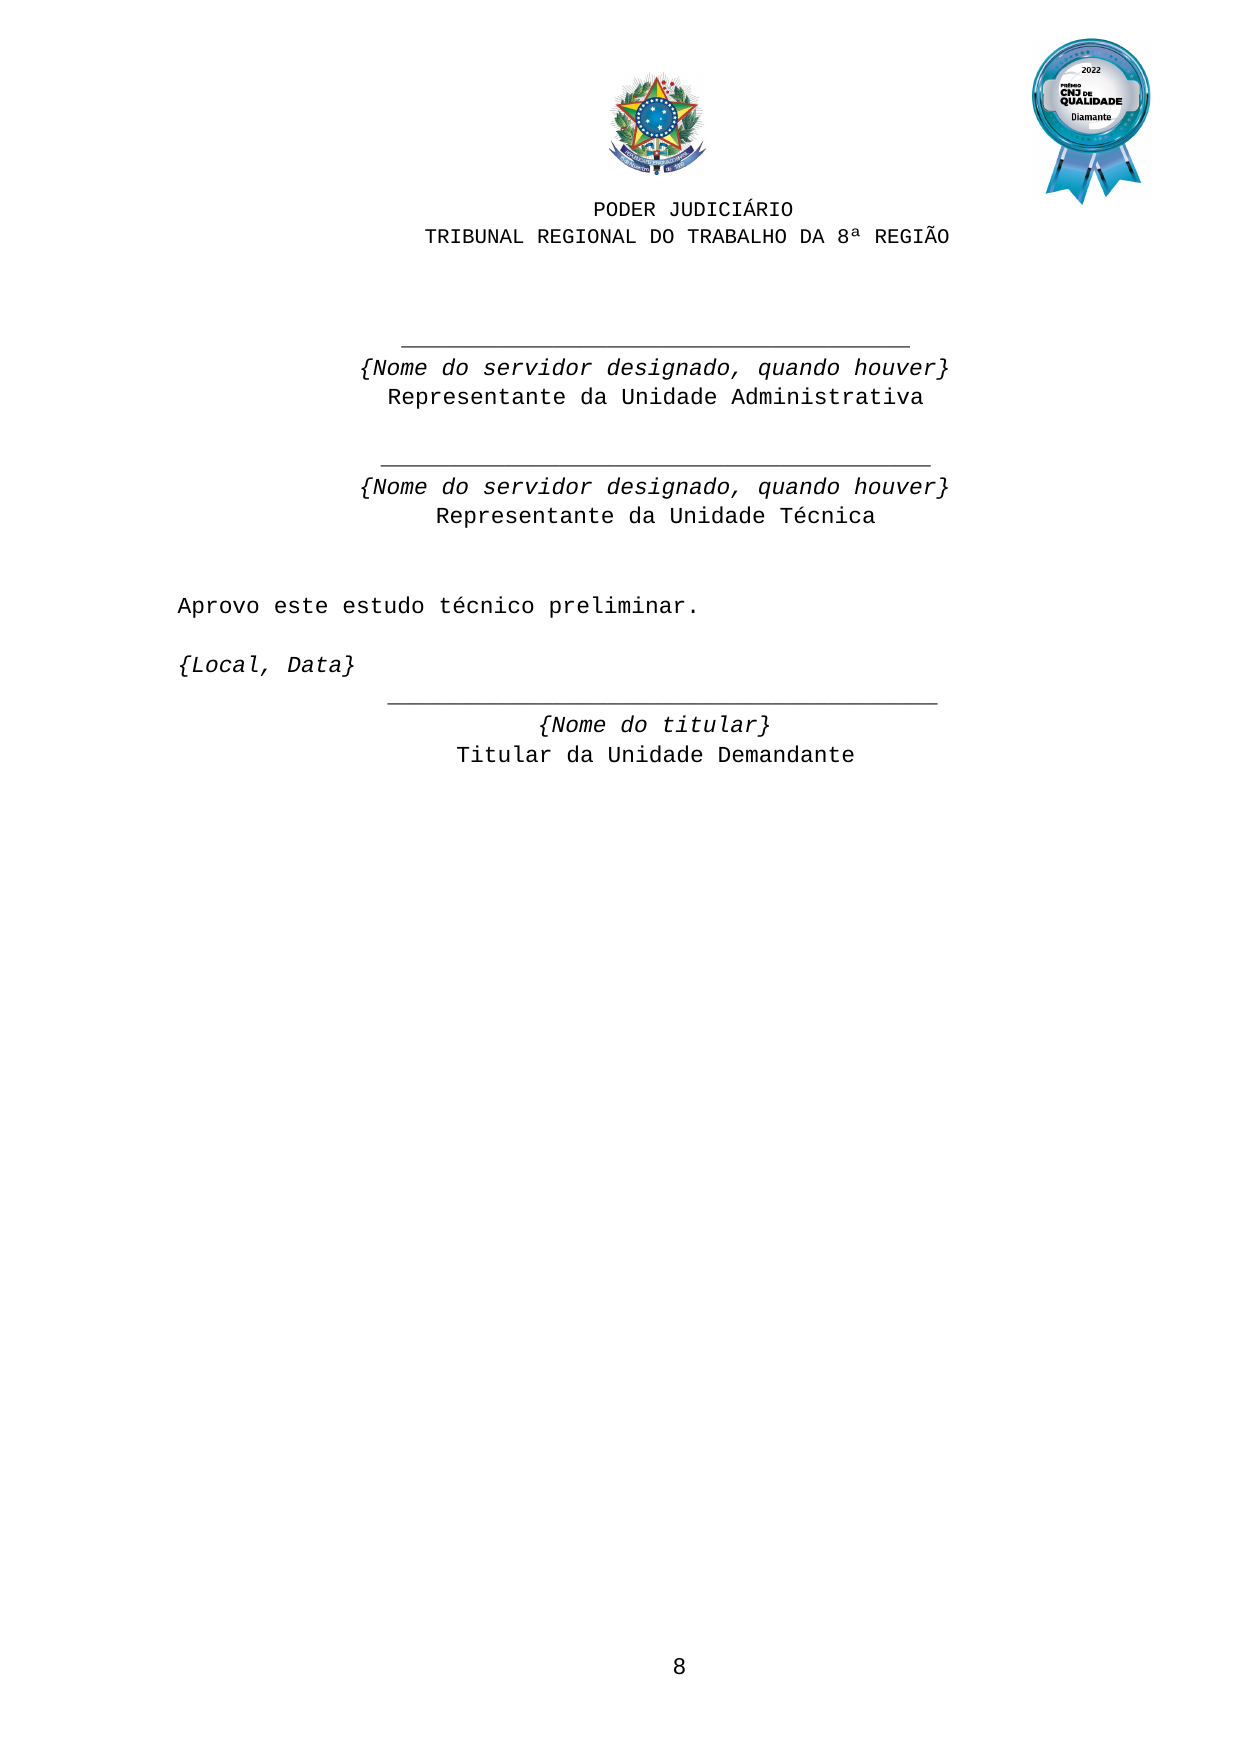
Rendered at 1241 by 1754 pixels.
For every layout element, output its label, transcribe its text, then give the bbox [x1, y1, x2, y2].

text Representante da Unidade Administrativa [177, 386, 1134, 412]
text {Nome do servidor designado, quando houver} [177, 475, 1134, 501]
text {Local, Data} [177, 654, 1134, 680]
text ________________________________________ [177, 445, 1134, 471]
picture [1031, 37, 1151, 206]
text Representante da Unidade Técnica [177, 505, 1134, 531]
text Aprovo este estudo técnico preliminar. [177, 594, 1134, 620]
text Titular da Unidade Demandante [177, 743, 1134, 769]
text ________________________________________ [177, 684, 1134, 709]
picture [608, 72, 707, 175]
text {Nome do titular} [177, 713, 1134, 739]
text {Nome do servidor designado, quando houver} [177, 356, 1134, 382]
text _____________________________________ [177, 326, 1134, 352]
